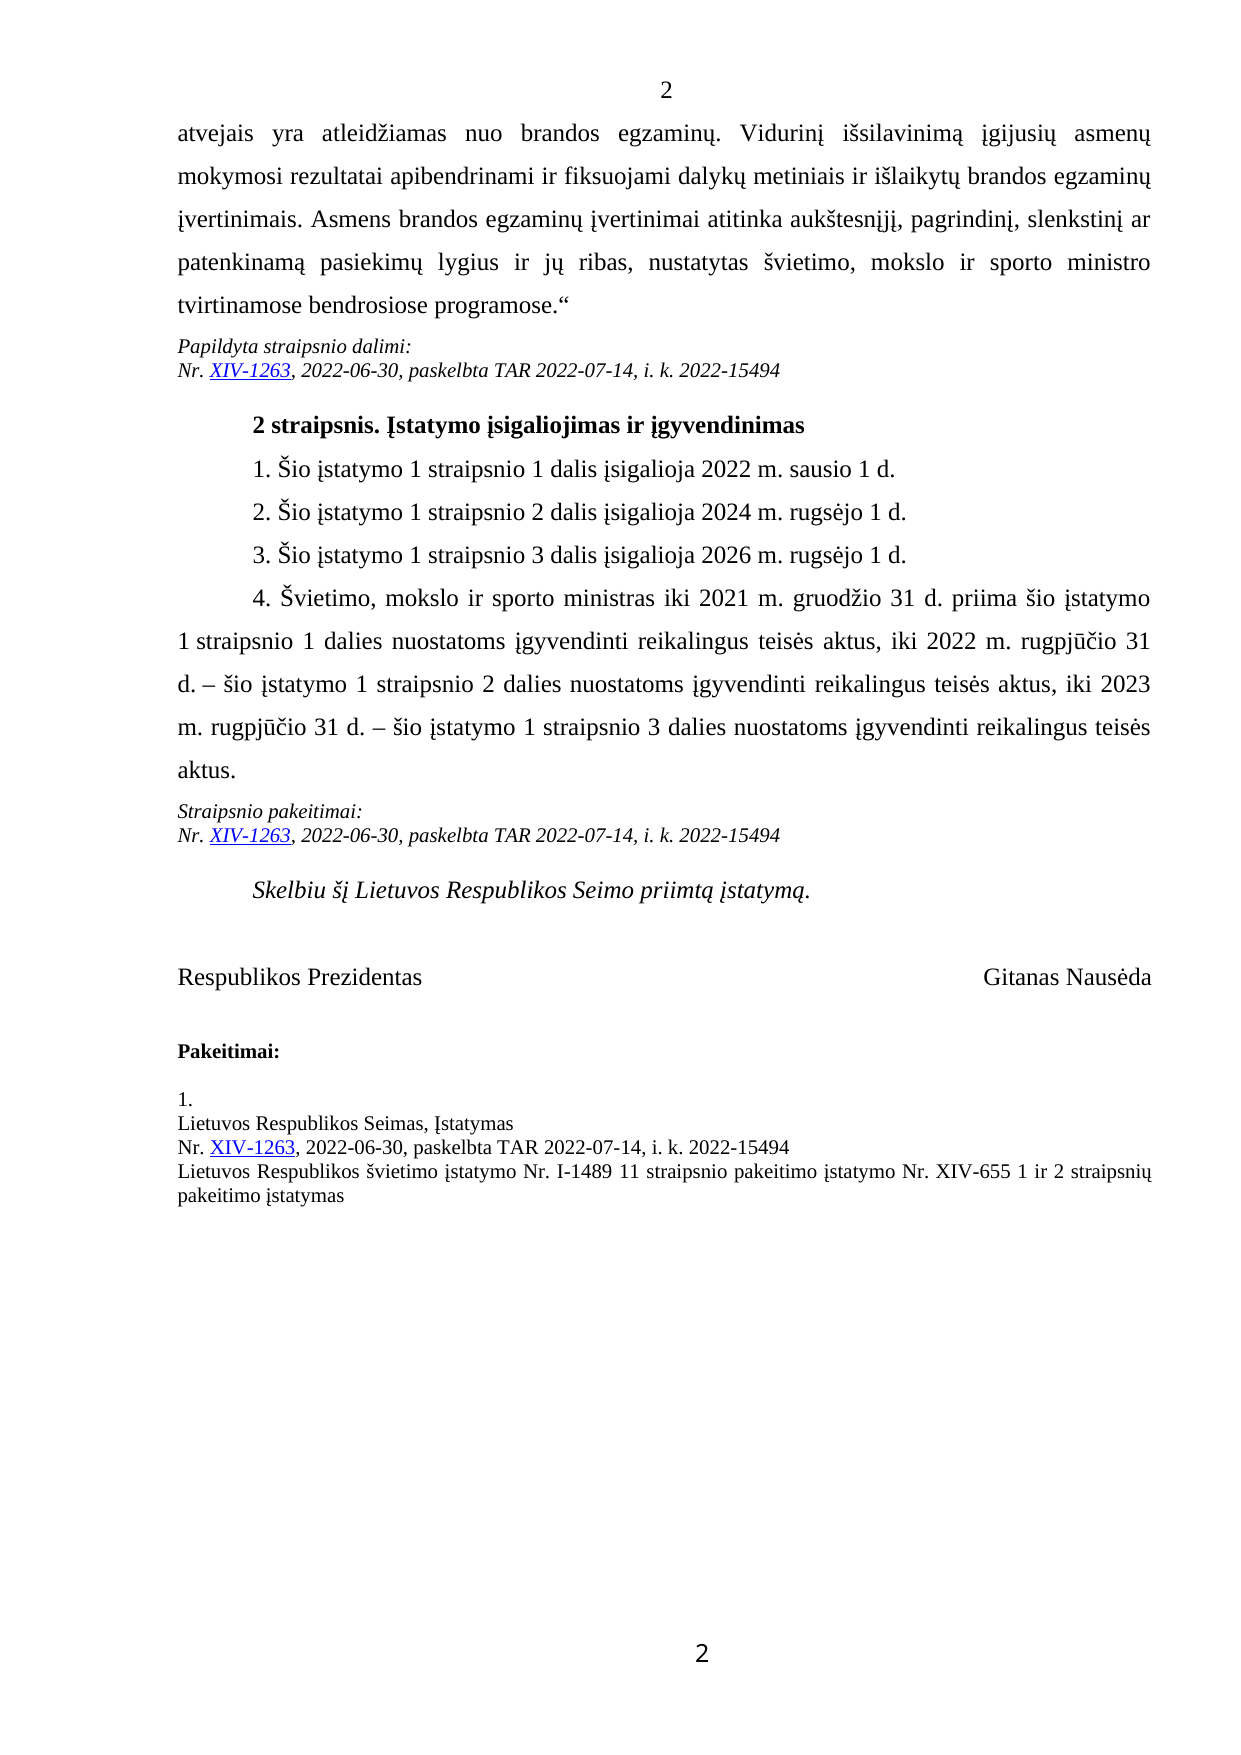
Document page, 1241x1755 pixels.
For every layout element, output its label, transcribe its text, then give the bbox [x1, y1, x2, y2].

text Nr. XIV-1263, 2022-06-30, paskelbta TAR 2022-07-14, i. k. 2022-15494 [177, 358, 1152, 382]
text Nr. XIV-1263, 2022-06-30, paskelbta TAR 2022-07-14, i. k. 2022-15494 [177, 823, 1152, 847]
text Straipsnio pakeitimai: [177, 799, 1152, 823]
text 1. [177, 1087, 1152, 1111]
text Lietuvos Respublikos Seimas, Įstatymas [177, 1111, 1152, 1135]
text Papildyta straipsnio dalimi: [177, 334, 1152, 358]
text Skelbiu šį Lietuvos Respublikos Seimo priimtą įstatymą. [177, 876, 1152, 904]
text Pakeitimai: [177, 1039, 1152, 1063]
text 2 straipsnis. Įstatymo įsigaliojimas ir įgyvendinimas [177, 411, 1152, 439]
text 2. Šio įstatymo 1 straipsnio 2 dalis įsigalioja 2024 m. rugsėjo 1 d. [177, 497, 1152, 526]
text Nr. XIV-1263, 2022-06-30, paskelbta TAR 2022-07-14, i. k. 2022-15494 [177, 1135, 1152, 1159]
text atvejais yra atleidžiamas nuo brandos egzaminų. Vidurinį išsilavinimą įgijusių asmenų mokymosi rezultatai apibendrinami ir fiksuojami dalykų metiniais ir išlaikytų brandos egzaminų įvertinimais. Asmens brandos egzaminų įvertinimai atitinka aukštesnįjį, pagrindinį, slenkstinį ar patenkinamą pasiekimų lygius ir jų ribas, nustatytas švietimo, mokslo ir sporto ministro tvirtinamose bendrosiose programose.“ [177, 118, 1152, 319]
text 1. Šio įstatymo 1 straipsnio 1 dalis įsigalioja 2022 m. sausio 1 d. [177, 454, 1152, 482]
text Lietuvos Respublikos švietimo įstatymo Nr. I-1489 11 straipsnio pakeitimo įstatymo Nr. XIV-655 1 ir 2 straipsnių pakeitimo įstatymas [177, 1159, 1152, 1207]
text 4. Švietimo, mokslo ir sporto ministras iki 2021 m. gruodžio 31 d. priima šio įstatymo 1 straipsnio 1 dalies nuostatoms įgyvendinti reikalingus teisės aktus, iki 2022 m. rugpjūčio 31 d. – šio įstatymo 1 straipsnio 2 dalies nuostatoms įgyvendinti reikalingus teisės aktus, iki 2023 m. rugpjūčio 31 d. – šio įstatymo 1 straipsnio 3 dalies nuostatoms įgyvendinti reikalingus teisės aktus. [177, 583, 1152, 784]
text Respublikos Prezidentas Gitanas Nausėda [177, 962, 1152, 991]
text 3. Šio įstatymo 1 straipsnio 3 dalis įsigalioja 2026 m. rugsėjo 1 d. [177, 540, 1152, 569]
